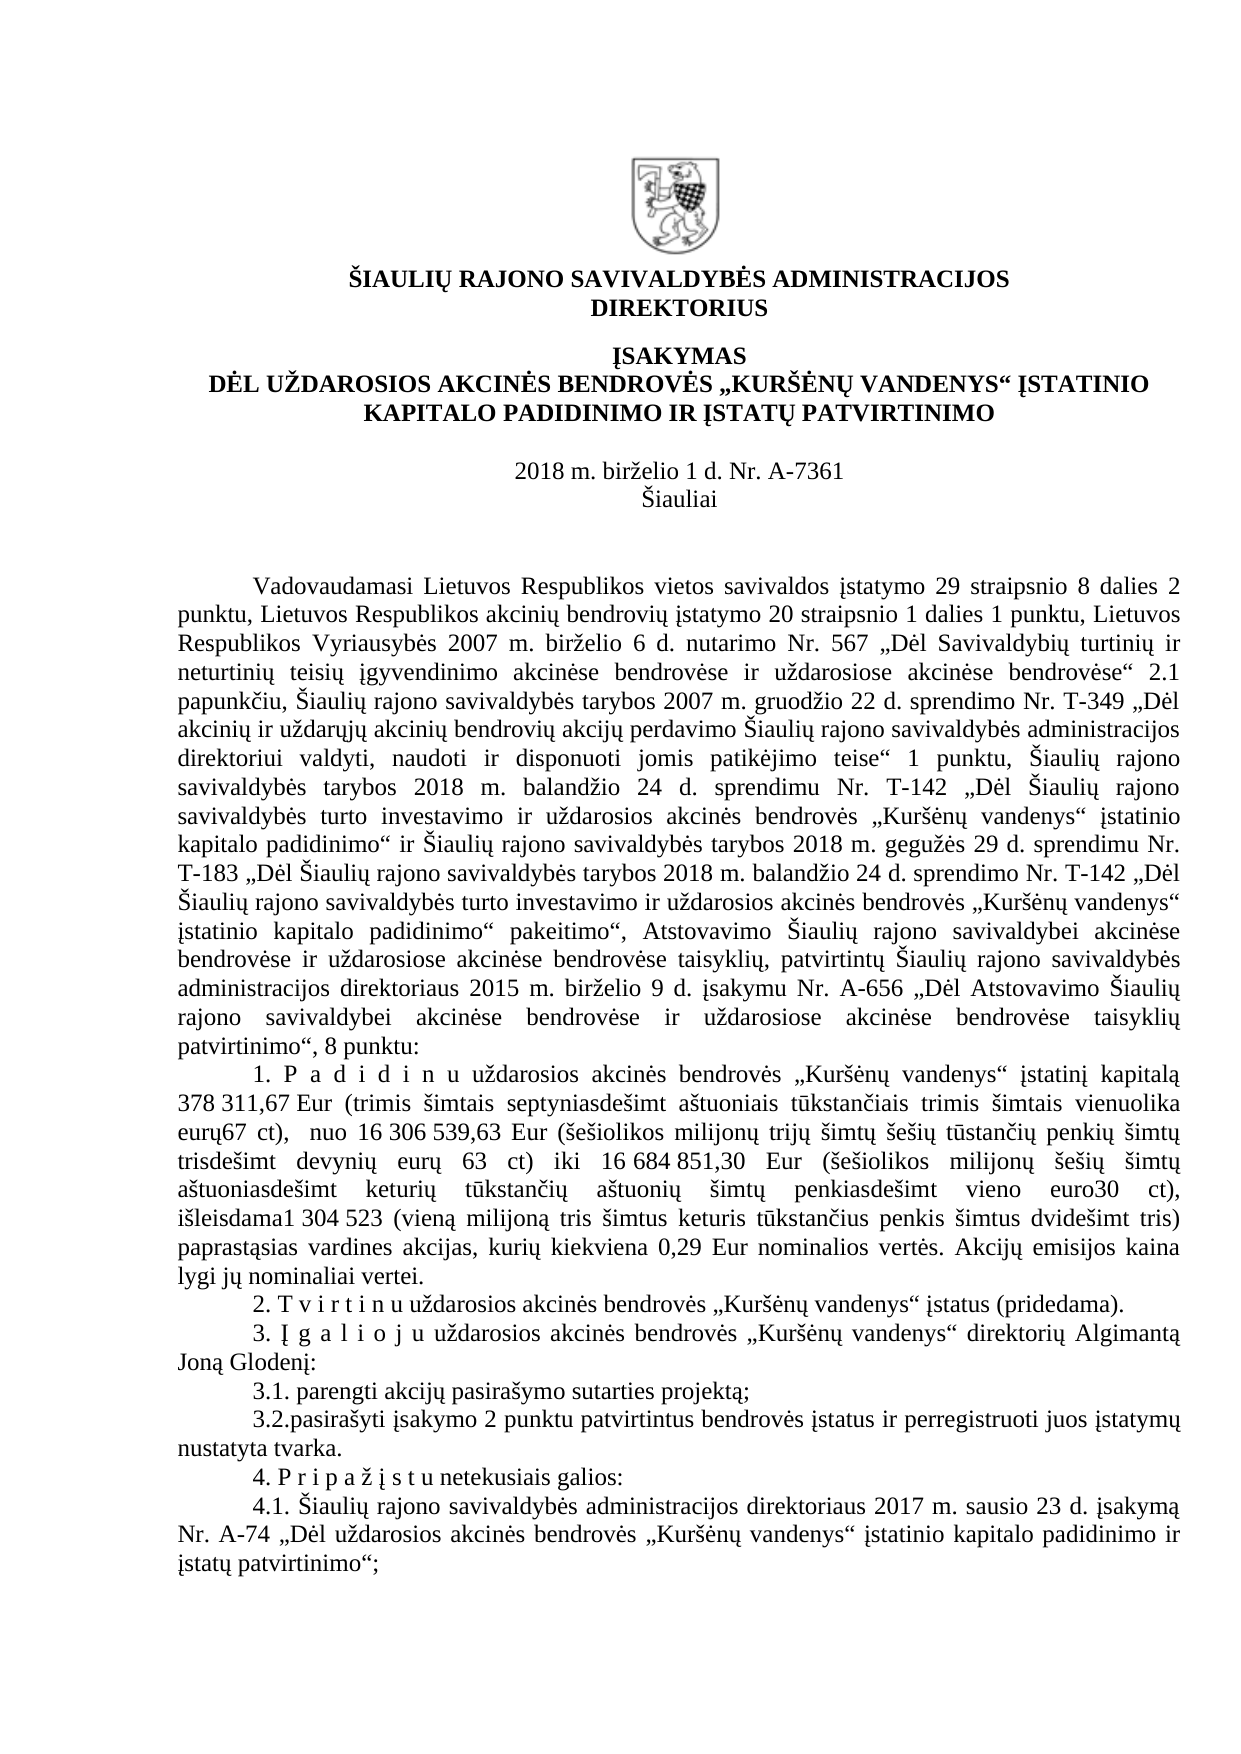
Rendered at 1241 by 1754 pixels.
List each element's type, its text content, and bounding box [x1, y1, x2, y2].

text DĖL UŽDAROSIOS AKCINĖS BENDROVĖS „KURŠĖNŲ VANDENYS“ ĮSTATINIO KAPITALO PADIDINIMO IR ĮSTATŲ PATVIRTINIMO [177, 369, 1181, 427]
text DIREKTORIUS [177, 293, 1181, 322]
text 4.1. Šiaulių rajono savivaldybės administracijos direktoriaus 2017 m. sausio 23 d. įsakymą Nr. A-74 „Dėl uždarosios akcinės bendrovės „Kuršėnų vandenys“ įstatinio kapitalo padidinimo ir įstatų patvirtinimo“; [177, 1491, 1181, 1577]
text Šiauliai [177, 484, 1181, 513]
text ĮSAKYMAS [177, 341, 1181, 369]
text Vadovaudamasi Lietuvos Respublikos vietos savivaldos įstatymo 29 straipsnio 8 dalies 2 punktu, Lietuvos Respublikos akcinių bendrovių įstatymo 20 straipsnio 1 dalies 1 punktu, Lietuvos Respublikos Vyriausybės 2007 m. birželio 6 d. nutarimo Nr. 567 „Dėl Savivaldybių turtinių ir neturtinių teisių įgyvendinimo akcinėse bendrovėse ir uždarosiose akcinėse bendrovėse“ 2.1 papunkčiu, Šiaulių rajono savivaldybės tarybos 2007 m. gruodžio 22 d. sprendimo Nr. T-349 „Dėl akcinių ir uždarųjų akcinių bendrovių akcijų perdavimo Šiaulių rajono savivaldybės administracijos direktoriui valdyti, naudoti ir disponuoti jomis patikėjimo teise“ 1 punktu, Šiaulių rajono savivaldybės tarybos 2018 m. balandžio 24 d. sprendimu Nr. T-142 „Dėl Šiaulių rajono savivaldybės turto investavimo ir uždarosios akcinės bendrovės „Kuršėnų vandenys“ įstatinio kapitalo padidinimo“ ir Šiaulių rajono savivaldybės tarybos 2018 m. gegužės 29 d. sprendimu Nr. T-183 „Dėl Šiaulių rajono savivaldybės tarybos 2018 m. balandžio 24 d. sprendimo Nr. T-142 „Dėl Šiaulių rajono savivaldybės turto investavimo ir uždarosios akcinės bendrovės „Kuršėnų vandenys“ įstatinio kapitalo padidinimo“ pakeitimo“, Atstovavimo Šiaulių rajono savivaldybei akcinėse bendrovėse ir uždarosiose akcinėse bendrovėse taisyklių, patvirtintų Šiaulių rajono savivaldybės administracijos direktoriaus 2015 m. birželio 9 d. įsakymu Nr. A-656 „Dėl Atstovavimo Šiaulių rajono savivaldybei akcinėse bendrovėse ir uždarosiose akcinėse bendrovėse taisyklių patvirtinimo“, 8 punktu: [177, 571, 1181, 1059]
text 3. Į g a l i o j u uždarosios akcinės bendrovės „Kuršėnų vandenys“ direktorių Algimantą Joną Glodenį: [177, 1318, 1181, 1376]
text 3.1. parengti akcijų pasirašymo sutarties projektą; [177, 1376, 1181, 1404]
text 3.2.pasirašyti įsakymo 2 punktu patvirtintus bendrovės įstatus ir perregistruoti juos įstatymų nustatyta tvarka. [177, 1404, 1181, 1462]
text 2018 m. birželio 1 d. Nr. A-7361 [177, 456, 1181, 484]
text 1. P a d i d i n u uždarosios akcinės bendrovės „Kuršėnų vandenys“ įstatinį kapitalą 378 311,67 Eur (trimis šimtais septyniasdešimt aštuoniais tūkstančiais trimis šimtais vienuolika eurų67 ct), nuo 16 306 539,63 Eur (šešiolikos milijonų trijų šimtų šešių tūstančių penkių šimtų trisdešimt devynių eurų 63 ct) iki 16 684 851,30 Eur (šešiolikos milijonų šešių šimtų aštuoniasdešimt keturių tūkstančių aštuonių šimtų penkiasdešimt vieno euro30 ct), išleisdama1 304 523 (vieną milijoną tris šimtus keturis tūkstančius penkis šimtus dvidešimt tris) paprastąsias vardines akcijas, kurių kiekviena 0,29 Eur nominalios vertės. Akcijų emisijos kaina lygi jų nominaliai vertei. [177, 1059, 1181, 1289]
text 4. P r i p a ž į s t u netekusiais galios: [177, 1462, 1181, 1491]
text ŠIAULIŲ RAJONO SAVIVALDYBĖS ADMINISTRACIJOS [177, 264, 1181, 293]
text 2. T v i r t i n u uždarosios akcinės bendrovės „Kuršėnų vandenys“ įstatus (pridedama). [177, 1289, 1181, 1318]
